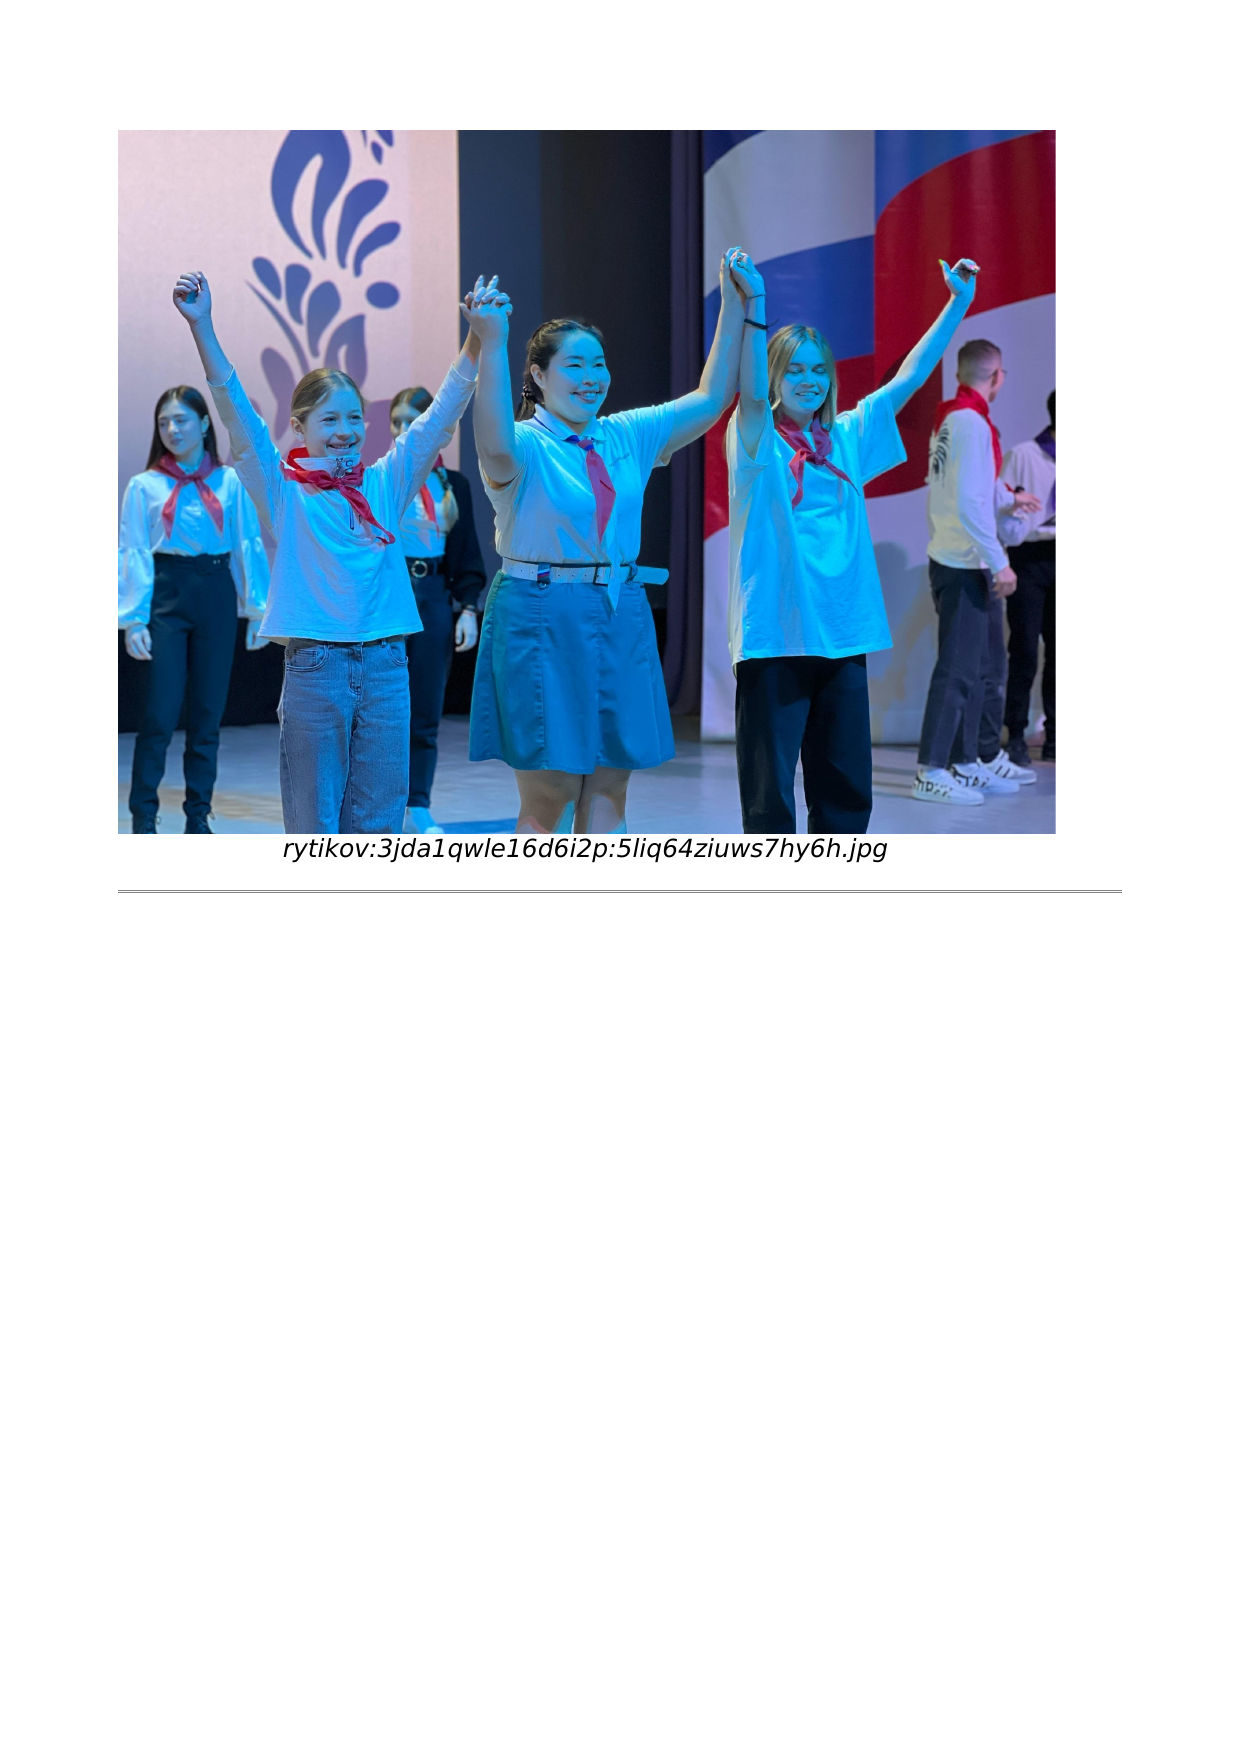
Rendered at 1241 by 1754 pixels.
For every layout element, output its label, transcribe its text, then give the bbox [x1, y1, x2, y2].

text rytikov:3jda1qwle16d6i2p:5liq64ziuws7hy6h.jpg [118, 834, 1056, 863]
picture [118, 130, 1056, 834]
